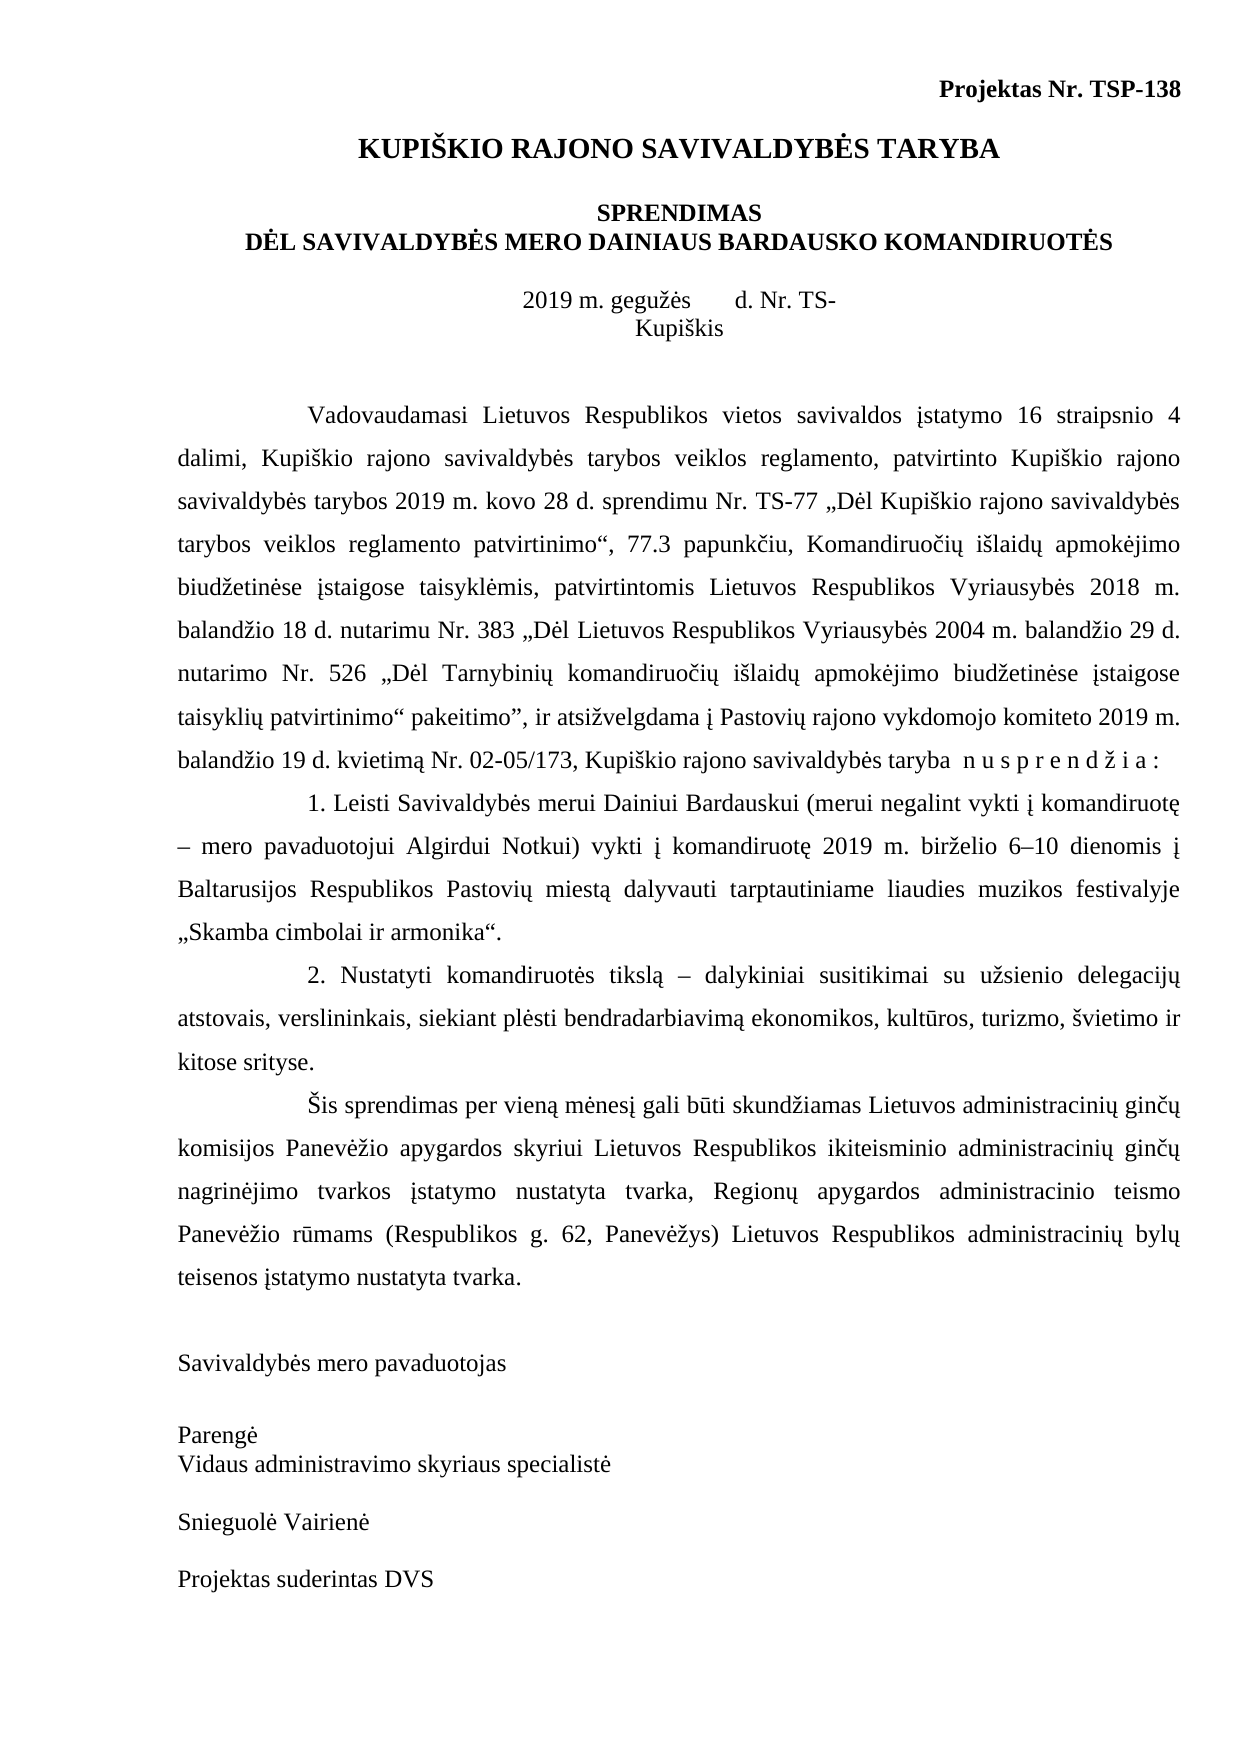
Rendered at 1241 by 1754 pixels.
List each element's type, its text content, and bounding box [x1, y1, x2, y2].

text Vadovaudamasi Lietuvos Respublikos vietos savivaldos įstatymo 16 straipsnio 4 dalimi, Kupiškio rajono savivaldybės tarybos veiklos reglamento, patvirtinto Kupiškio rajono savivaldybės tarybos 2019 m. kovo 28 d. sprendimu Nr. TS-77 „Dėl Kupiškio rajono savivaldybės tarybos veiklos reglamento patvirtinimo“, 77.3 papunkčiu, Komandiruočių išlaidų apmokėjimo biudžetinėse įstaigose taisyklėmis, patvirtintomis Lietuvos Respublikos Vyriausybės 2018 m. balandžio 18 d. nutarimu Nr. 383 „Dėl Lietuvos Respublikos Vyriausybės 2004 m. balandžio 29 d. nutarimo Nr. 526 „Dėl Tarnybinių komandiruočių išlaidų apmokėjimo biudžetinėse įstaigose taisyklių patvirtinimo“ pakeitimo”, ir atsižvelgdama į Pastovių rajono vykdomojo komiteto 2019 m. balandžio 19 d. kvietimą Nr. 02-05/173, Kupiškio rajono savivaldybės taryba n u s p r e n d ž i a : [177, 400, 1181, 773]
text Vidaus administravimo skyriaus specialistė [177, 1449, 1181, 1478]
text Kupiškis [177, 313, 1181, 342]
text KUPIŠKIO RAJONO SAVIVALDYBĖS TARYBA [177, 131, 1181, 165]
text DĖL SAVIVALDYBĖS MERO DAINIAUS BARDAUSKO KOMANDIRUOTĖS [177, 227, 1181, 256]
text Snieguolė Vairienė [177, 1507, 1181, 1535]
text SPRENDIMAS [177, 198, 1181, 227]
text Parengė [177, 1420, 1181, 1449]
text Šis sprendimas per vieną mėnesį gali būti skundžiamas Lietuvos administracinių ginčų komisijos Panevėžio apygardos skyriui Lietuvos Respublikos ikiteisminio administracinių ginčų nagrinėjimo tvarkos įstatymo nustatyta tvarka, Regionų apygardos administracinio teismo Panevėžio rūmams (Respublikos g. 62, Panevėžys) Lietuvos Respublikos administracinių bylų teisenos įstatymo nustatyta tvarka. [177, 1090, 1181, 1291]
text Savivaldybės mero pavaduotojas [177, 1348, 1181, 1377]
text Projektas suderintas DVS [177, 1564, 1181, 1593]
text 2. Nustatyti komandiruotės tikslą – dalykiniai susitikimai su užsienio delegacijų atstovais, verslininkais, siekiant plėsti bendradarbiavimą ekonomikos, kultūros, turizmo, švietimo ir kitose srityse. [177, 960, 1181, 1075]
text 2019 m. gegužės d. Nr. TS- [177, 285, 1181, 313]
text 1. Leisti Savivaldybės merui Dainiui Bardauskui (merui negalint vykti į komandiruotę – mero pavaduotojui Algirdui Notkui) vykti į komandiruotę 2019 m. birželio 6–10 dienomis į Baltarusijos Respublikos Pastovių miestą dalyvauti tarptautiniame liaudies muzikos festivalyje „Skamba cimbolai ir armonika“. [177, 788, 1181, 946]
text Projektas Nr. TSP-138 [177, 74, 1181, 103]
